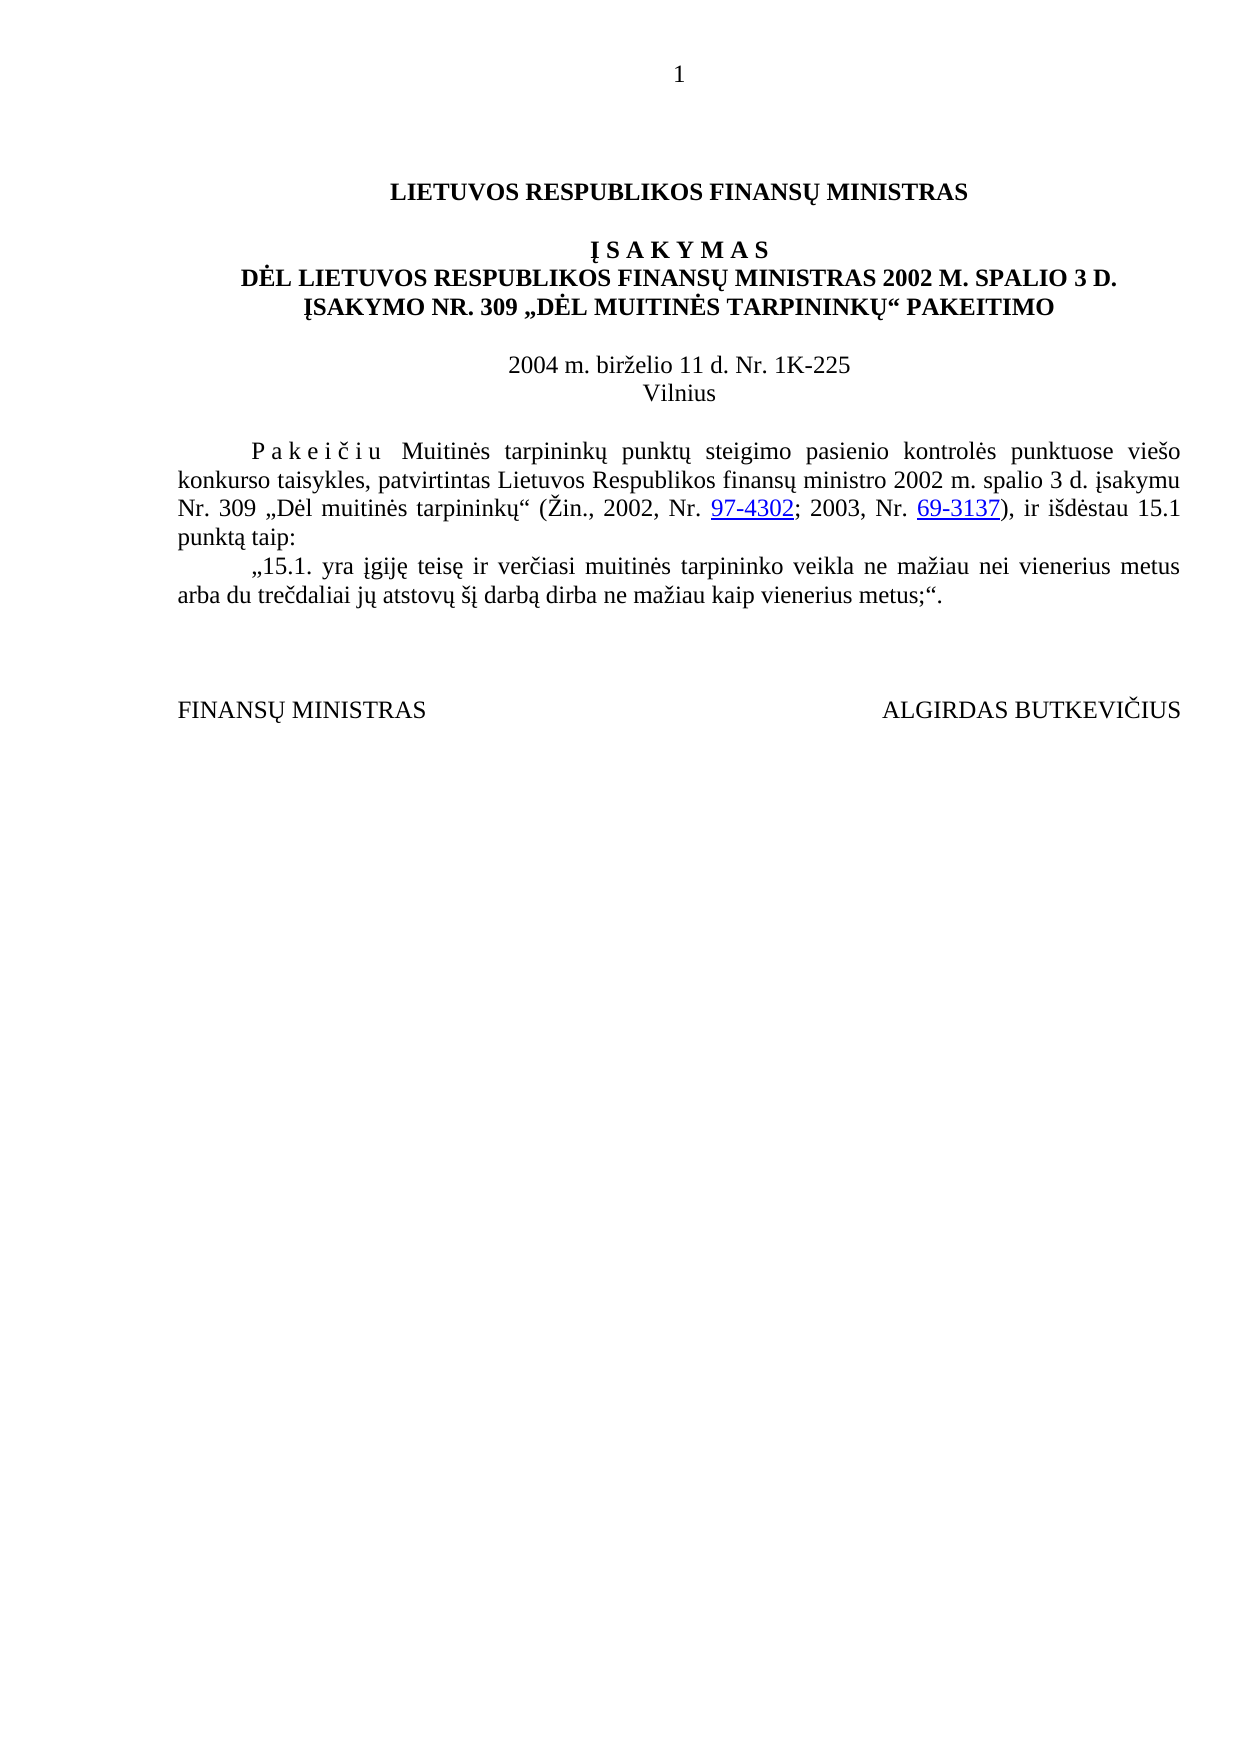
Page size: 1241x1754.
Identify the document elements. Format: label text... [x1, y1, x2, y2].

text Į S A K Y M A S [177, 235, 1181, 263]
text FINANSŲ MINISTRAS ALGIRDAS BUTKEVIČIUS [177, 695, 1181, 723]
text LIETUVOS RESPUBLIKOS FINANSŲ MINISTRAS [177, 177, 1181, 206]
text DĖL LIETUVOS RESPUBLIKOS FINANSŲ MINISTRAS 2002 M. SPALIO 3 D. ĮSAKYMO NR. 309 „DĖL MUITINĖS TARPININKŲ“ PAKEITIMO [177, 263, 1181, 321]
text Pakeičiu Muitinės tarpininkų punktų steigimo pasienio kontrolės punktuose viešo konkurso taisykles, patvirtintas Lietuvos Respublikos finansų ministro 2002 m. spalio 3 d. įsakymu Nr. 309 „Dėl muitinės tarpininkų“ (Žin., 2002, Nr. 97-4302; 2003, Nr. 69-3137), ir išdėstau 15.1 punktą taip: [177, 436, 1181, 551]
text 2004 m. birželio 11 d. Nr. 1K-225 [177, 350, 1181, 378]
text „15.1. yra įgiję teisę ir verčiasi muitinės tarpininko veikla ne mažiau nei vienerius metus arba du trečdaliai jų atstovų šį darbą dirba ne mažiau kaip vienerius metus;“. [177, 551, 1181, 608]
text Vilnius [177, 378, 1181, 407]
